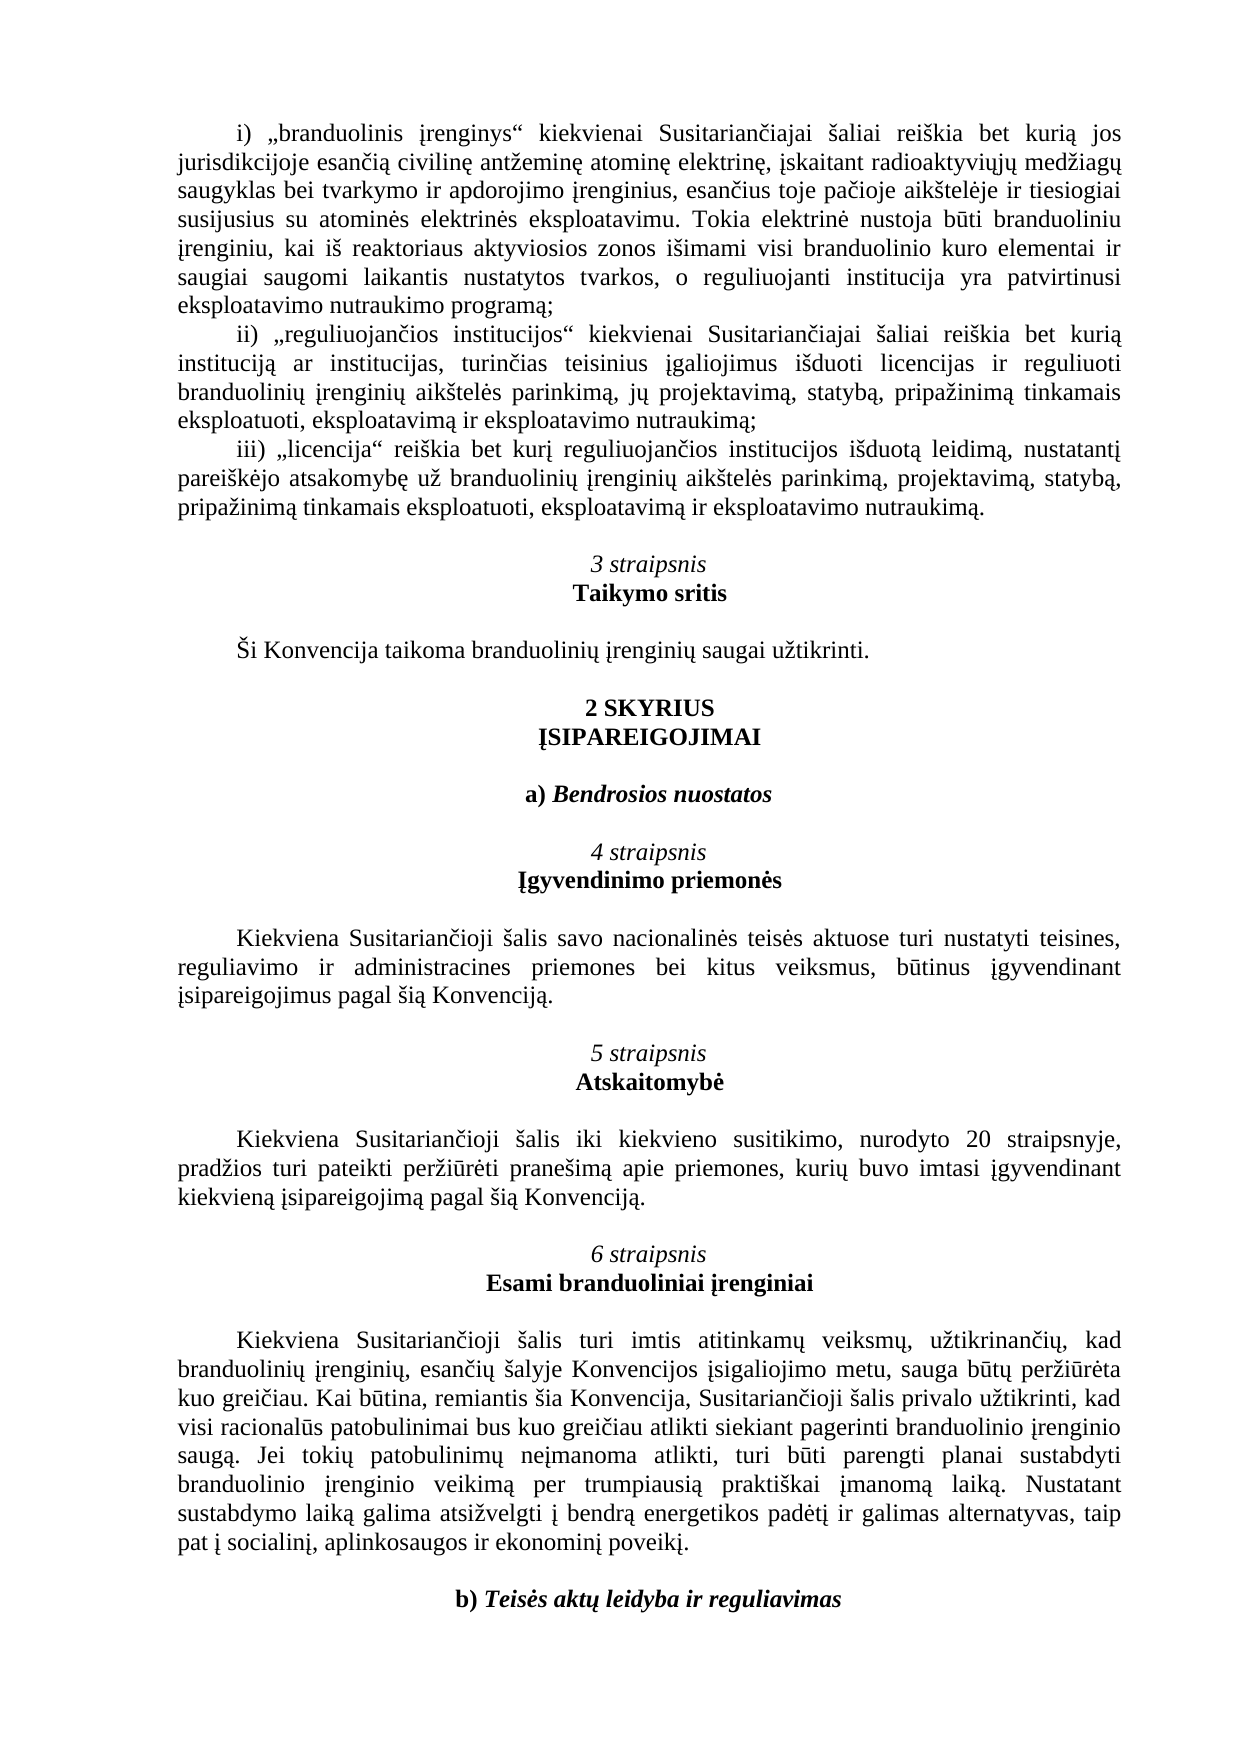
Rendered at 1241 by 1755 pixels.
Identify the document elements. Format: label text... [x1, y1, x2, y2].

text 5 straipsnis [177, 1038, 1122, 1067]
text 4 straipsnis [177, 837, 1122, 866]
text Kiekviena Susitariančioji šalis turi imtis atitinkamų veiksmų, užtikrinančių, kad branduolinių įrenginių, esančių šalyje Konvencijos įsigaliojimo metu, sauga būtų peržiūrėta kuo greičiau. Kai būtina, remiantis šia Konvencija, Susitariančioji šalis privalo užtikrinti, kad visi racionalūs patobulinimai bus kuo greičiau atlikti siekiant pagerinti branduolinio įrenginio saugą. Jei tokių patobulinimų neįmanoma atlikti, turi būti parengti planai sustabdyti branduolinio įrenginio veikimą per trumpiausią praktiškai įmanomą laiką. Nustatant sustabdymo laiką galima atsižvelgti į bendrą energetikos padėtį ir galimas alternatyvas, taip pat į socialinį, aplinkosaugos ir ekonominį poveikį. [177, 1326, 1122, 1556]
text ĮSIPAREIGOJIMAI [177, 722, 1122, 751]
text iii) „licencija“ reiškia bet kurį reguliuojančios institucijos išduotą leidimą, nustatantį pareiškėjo atsakomybę už branduolinių įrenginių aikštelės parinkimą, projektavimą, statybą, pripažinimą tinkamais eksploatuoti, eksploatavimą ir eksploatavimo nutraukimą. [177, 434, 1122, 521]
text ii) „reguliuojančios institucijos“ kiekvienai Susitariančiajai šaliai reiškia bet kurią instituciją ar institucijas, turinčias teisinius įgaliojimus išduoti licencijas ir reguliuoti branduolinių įrenginių aikštelės parinkimą, jų projektavimą, statybą, pripažinimą tinkamais eksploatuoti, eksploatavimą ir eksploatavimo nutraukimą; [177, 319, 1122, 434]
text Esami branduoliniai įrenginiai [177, 1268, 1122, 1297]
text a) Bendrosios nuostatos [177, 779, 1122, 808]
text Ši Konvencija taikoma branduolinių įrenginių saugai užtikrinti. [177, 636, 1122, 664]
text Atskaitomybė [177, 1067, 1122, 1096]
text Taikymo sritis [177, 578, 1122, 607]
text Kiekviena Susitariančioji šalis savo nacionalinės teisės aktuose turi nustatyti teisines, reguliavimo ir administracines priemones bei kitus veiksmus, būtinus įgyvendinant įsipareigojimus pagal šią Konvenciją. [177, 923, 1122, 1009]
text i) „branduolinis įrenginys“ kiekvienai Susitariančiajai šaliai reiškia bet kurią jos jurisdikcijoje esančią civilinę antžeminę atominę elektrinę, įskaitant radioaktyviųjų medžiagų saugyklas bei tvarkymo ir apdorojimo įrenginius, esančius toje pačioje aikštelėje ir tiesiogiai susijusius su atominės elektrinės eksploatavimu. Tokia elektrinė nustoja būti branduoliniu įrenginiu, kai iš reaktoriaus aktyviosios zonos išimami visi branduolinio kuro elementai ir saugiai saugomi laikantis nustatytos tvarkos, o reguliuojanti institucija yra patvirtinusi eksploatavimo nutraukimo programą; [177, 118, 1122, 319]
text b) Teisės aktų leidyba ir reguliavimas [177, 1584, 1122, 1613]
text Kiekviena Susitariančioji šalis iki kiekvieno susitikimo, nurodyto 20 straipsnyje, pradžios turi pateikti peržiūrėti pranešimą apie priemones, kurių buvo imtasi įgyvendinant kiekvieną įsipareigojimą pagal šią Konvenciją. [177, 1124, 1122, 1211]
text 2 SKYRIUS [177, 693, 1122, 722]
text Įgyvendinimo priemonės [177, 866, 1122, 894]
text 3 straipsnis [177, 549, 1122, 578]
text 6 straipsnis [177, 1239, 1122, 1268]
